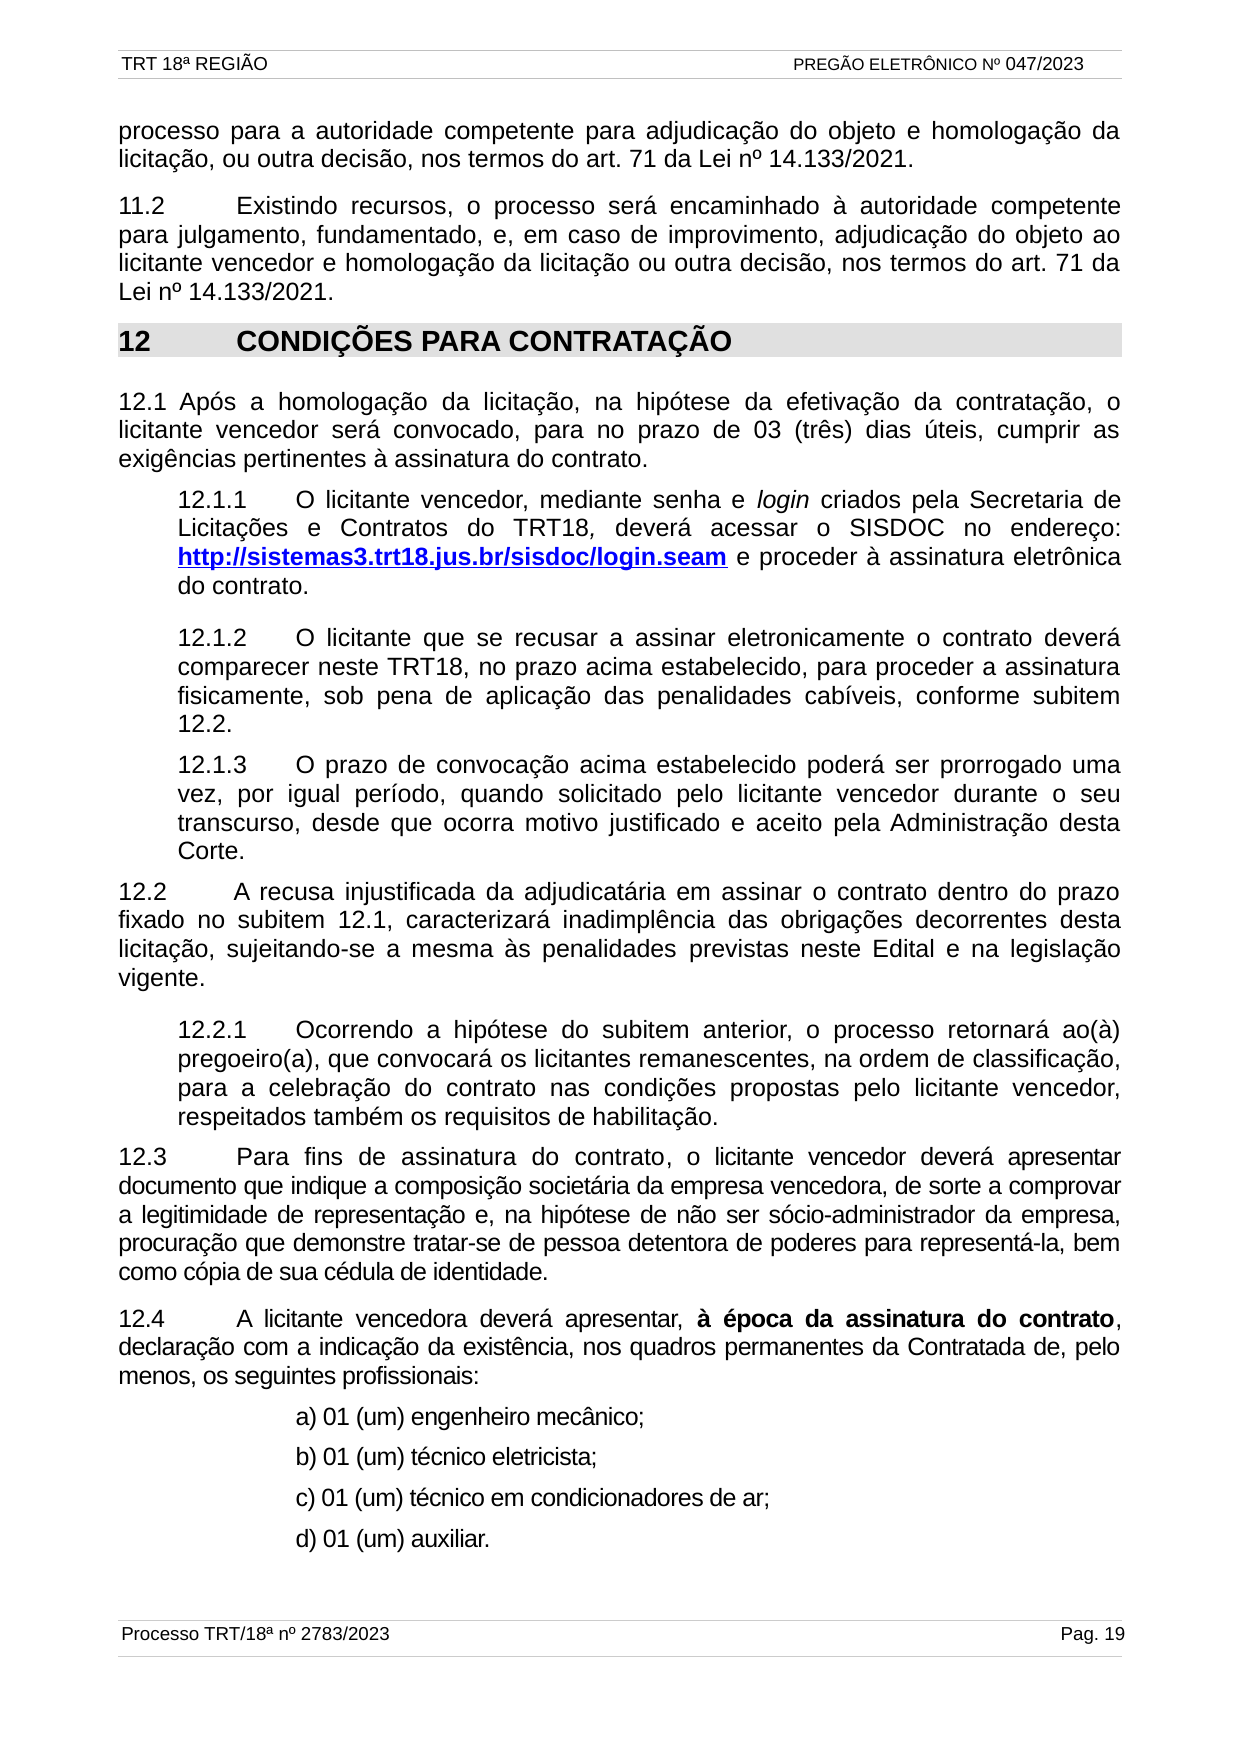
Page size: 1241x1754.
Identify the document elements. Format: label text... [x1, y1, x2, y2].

text a) 01 (um) engenheiro mecânico; [295, 1402, 1122, 1430]
text 12.1.2 O licitante que se recusar a assinar eletronicamente o contrato deverá comparecer neste TRT18, no prazo acima estabelecido, para proceder a assinatura fisicamente, sob pena de aplicação das penalidades cabíveis, conforme subitem 12.2. [177, 623, 1122, 738]
text 12.2 A recusa injustificada da adjudicatária em assinar o contrato dentro do prazo fixado no subitem 12.1, caracterizará inadimplência das obrigações decorrentes desta licitação, sujeitando-se a mesma às penalidades previstas neste Edital e na legislação vigente. [118, 877, 1122, 992]
text 12.1.3 O prazo de convocação acima estabelecido poderá ser prorrogado uma vez, por igual período, quando solicitado pelo licitante vencedor durante o seu transcurso, desde que ocorra motivo justificado e aceito pela Administração desta Corte. [177, 750, 1122, 865]
text 12 CONDIÇÕES PARA CONTRATAÇÃO [118, 323, 1122, 357]
text 12.1 Após a homologação da licitação, na hipótese da efetivação da contratação, o licitante vencedor será convocado, para no prazo de 03 (três) dias úteis, cumprir as exigências pertinentes à assinatura do contrato. [118, 387, 1122, 473]
text b) 01 (um) técnico eletricista; [295, 1442, 1122, 1471]
text 12.3 Para fins de assinatura do contrato, o licitante vencedor deverá apresentar documento que indique a composição societária da empresa vencedora, de sorte a comprovar a legitimidade de representação e, na hipótese de não ser sócio-administrador da empresa, procuração que demonstre tratar-se de pessoa detentora de poderes para representá-la, bem como cópia de sua cédula de identidade. [118, 1142, 1122, 1286]
text 12.1.1 O licitante vencedor, mediante senha e login criados pela Secretaria de Licitações e Contratos do TRT18, deverá acessar o SISDOC no endereço: http://sistemas3.trt18.jus.br/sisdoc/login.seam e proceder à assinatura eletrônica do contrato. [177, 484, 1122, 599]
text 12.4 A licitante vencedora deverá apresentar, à época da assinatura do contrato, declaração com a indicação da existência, nos quadros permanentes da Contratada de, pelo menos, os seguintes profissionais: [118, 1303, 1122, 1390]
text d) 01 (um) auxiliar. [295, 1523, 1122, 1552]
text 11.2 Existindo recursos, o processo será encaminhado à autoridade competente para julgamento, fundamentado, e, em caso de improvimento, adjudicação do objeto ao licitante vencedor e homologação da licitação ou outra decisão, nos termos do art. 71 da Lei nº 14.133/2021. [118, 191, 1122, 306]
text 12.2.1 Ocorrendo a hipótese do subitem anterior, o processo retornará ao(à) pregoeiro(a), que convocará os licitantes remanescentes, na ordem de classificação, para a celebração do contrato nas condições propostas pelo licitante vencedor, respeitados também os requisitos de habilitação. [177, 1015, 1122, 1130]
text processo para a autoridade competente para adjudicação do objeto e homologação da licitação, ou outra decisão, nos termos do art. 71 da Lei nº 14.133/2021. [118, 116, 1122, 173]
text c) 01 (um) técnico em condicionadores de ar; [295, 1483, 1122, 1512]
